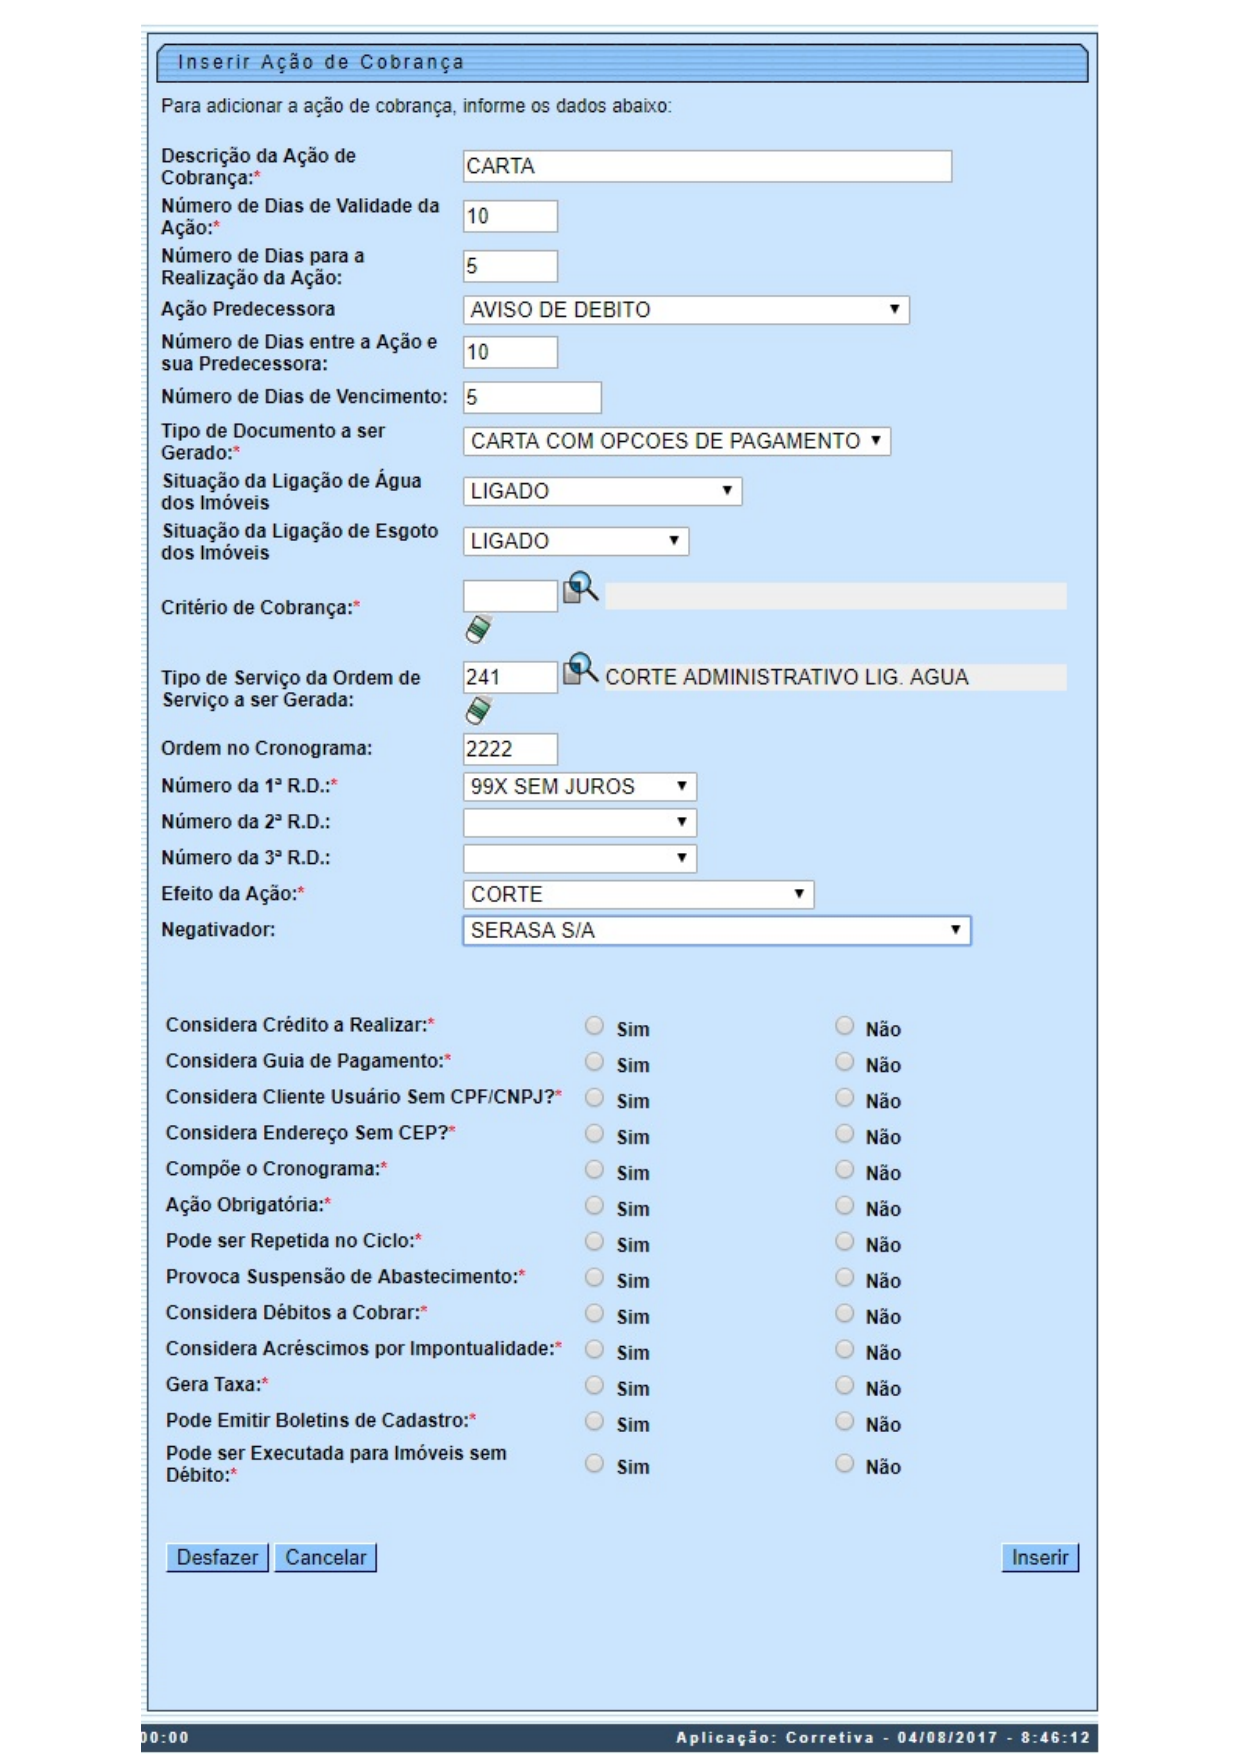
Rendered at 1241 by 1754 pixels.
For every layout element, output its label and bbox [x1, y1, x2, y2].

picture [141, 22, 1099, 1754]
